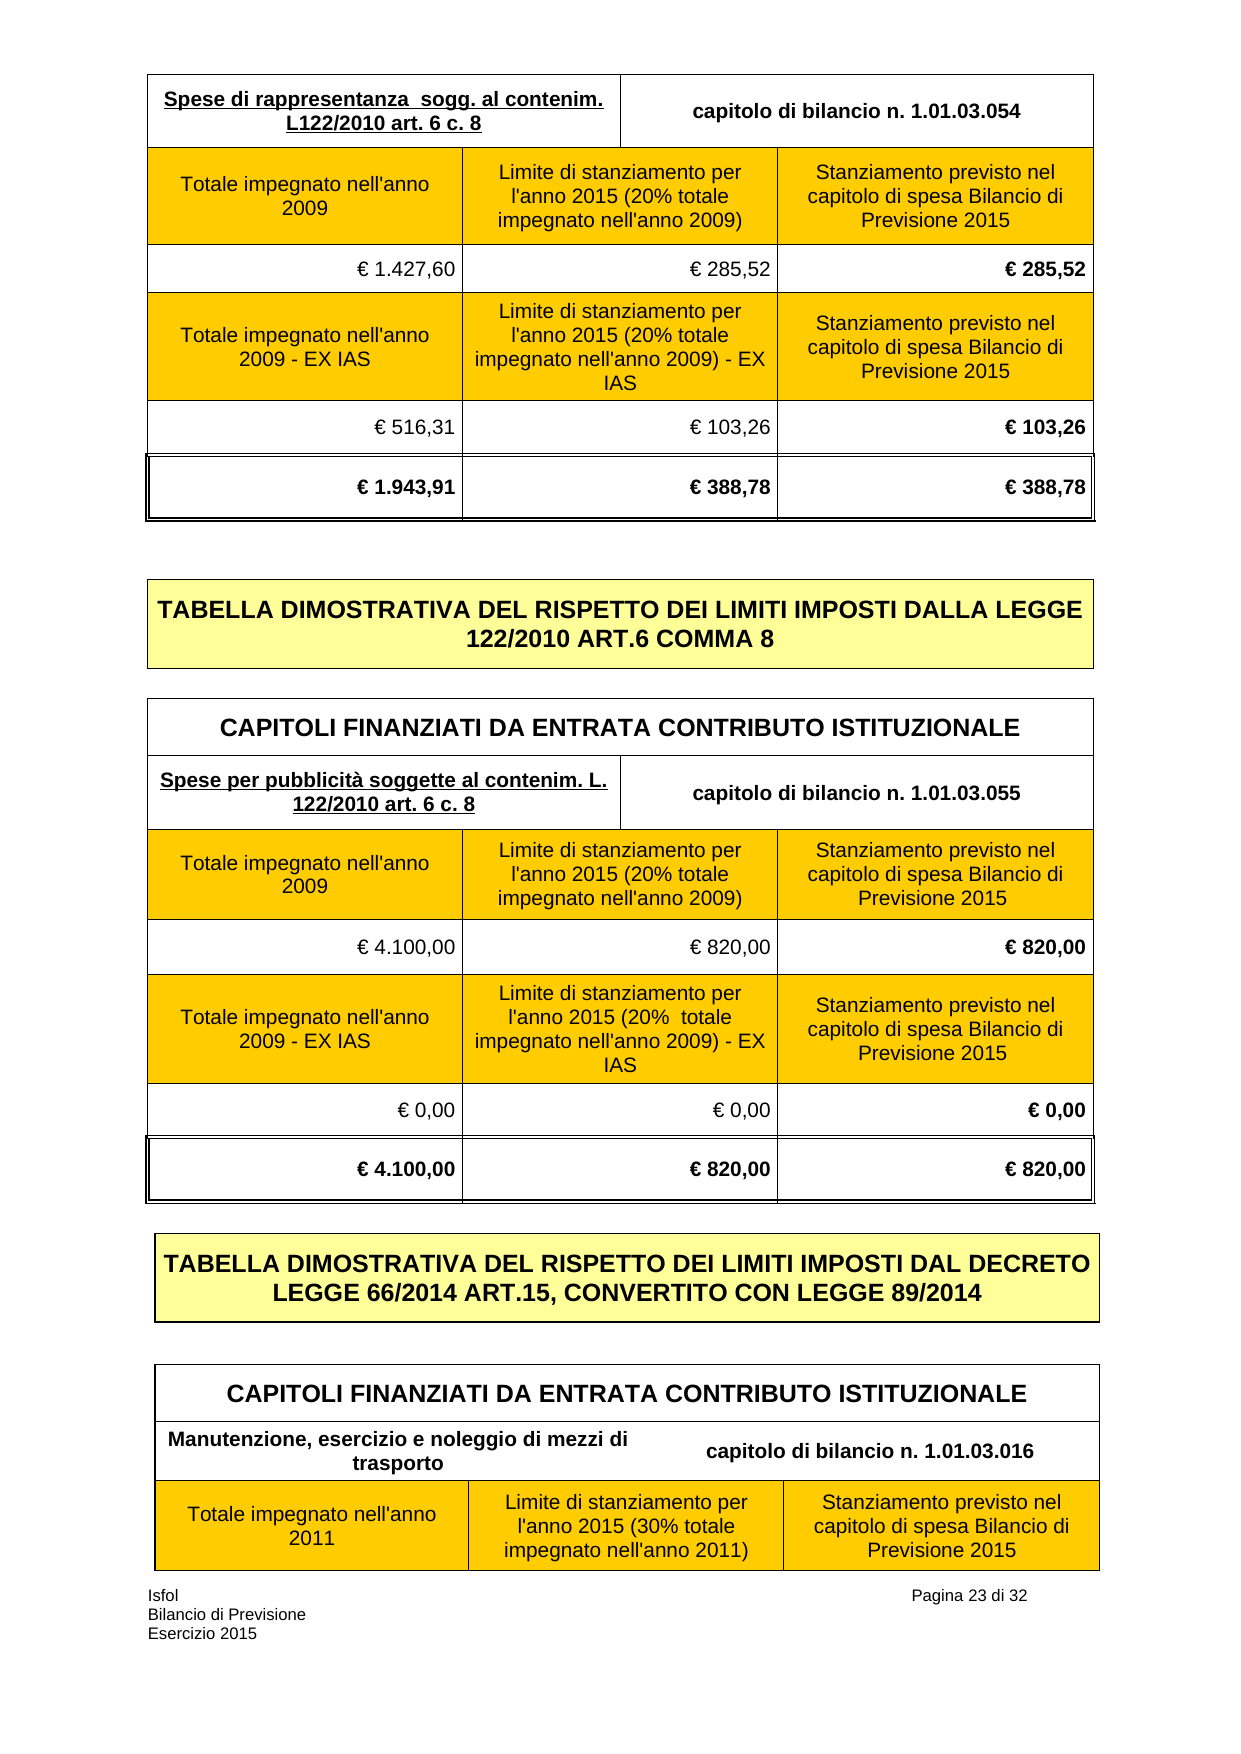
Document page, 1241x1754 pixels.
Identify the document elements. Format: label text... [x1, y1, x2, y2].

table_cell Manutenzione, esercizio e noleggio di mezzi di trasporto [156, 1422, 641, 1480]
table_cell [347, 1323, 641, 1364]
table_cell Totale impegnato nell'anno 2009 [148, 830, 462, 919]
table_cell Totale impegnato nell'anno 2009 [148, 148, 462, 244]
table_header TABELLA DIMOSTRATIVA DEL RISPETTO DEI LIMITI IMPOSTI DAL DECRETO LEGGE 66/2014 ART.15, CONVERTITO CON LEGGE 89/2014 [156, 1234, 1099, 1321]
table_cell Totale impegnato nell'anno 2009 - EX IAS [148, 975, 462, 1083]
table_cell Spese di rappresentanza sogg. al contenim. L122/2010 art. 6 c. 8 [148, 75, 620, 147]
table_cell € 4.100,00 [150, 1139, 462, 1199]
table_cell [147, 669, 341, 698]
table_cell Limite di stanziamento per l'anno 2015 (30% totale impegnato nell'anno 2011) [469, 1481, 783, 1570]
table_header TABELLA DIMOSTRATIVA DEL RISPETTO DEI LIMITI IMPOSTI DALLA LEGGE 122/2010 ART.6 COMMA 8 [148, 580, 1093, 668]
table_cell € 820,00 [463, 1139, 777, 1199]
table_cell Stanziamento previsto nel capitolo di spesa Bilancio di Previsione 2015 [784, 1481, 1099, 1570]
table_cell Limite di stanziamento per l'anno 2015 (20% totale impegnato nell'anno 2009) [463, 830, 777, 919]
table_cell € 103,26 [463, 401, 777, 452]
table_cell Totale impegnato nell'anno 2011 [156, 1481, 468, 1570]
table_cell Stanziamento previsto nel capitolo di spesa Bilancio di Previsione 2015 [778, 293, 1093, 400]
table_cell € 820,00 [778, 1139, 1091, 1199]
table_cell CAPITOLI FINANZIATI DA ENTRATA CONTRIBUTO ISTITUZIONALE [148, 699, 1093, 755]
table_cell € 4.100,00 [148, 920, 462, 974]
table_cell € 1.427,60 [148, 245, 462, 292]
table_cell € 820,00 [463, 920, 777, 974]
table_cell € 388,78 [778, 457, 1091, 517]
table_cell Stanziamento previsto nel capitolo di spesa Bilancio di Previsione 2015 [778, 830, 1093, 919]
table_cell Stanziamento previsto nel capitolo di spesa Bilancio di Previsione 2015 [778, 148, 1093, 244]
table_cell € 1.943,91 [150, 457, 462, 517]
table_cell Limite di stanziamento per l'anno 2015 (20% totale impegnato nell'anno 2009) - EX IAS [463, 975, 777, 1083]
table_cell € 516,31 [148, 401, 462, 452]
table_cell Spese per pubblicità soggette al contenim. L. 122/2010 art. 6 c. 8 [148, 756, 620, 828]
table_cell € 0,00 [463, 1084, 777, 1134]
table_cell € 285,52 [778, 245, 1093, 292]
table_cell capitolo di bilancio n. 1.01.03.016 [641, 1422, 1099, 1480]
table_cell € 388,78 [463, 457, 777, 517]
table_cell capitolo di bilancio n. 1.01.03.055 [621, 756, 1093, 828]
table_cell CAPITOLI FINANZIATI DA ENTRATA CONTRIBUTO ISTITUZIONALE [156, 1365, 1099, 1421]
table_cell capitolo di bilancio n. 1.01.03.054 [621, 75, 1093, 147]
table_cell [341, 669, 635, 698]
table_cell Limite di stanziamento per l'anno 2015 (20% totale impegnato nell'anno 2009) - EX IAS [463, 293, 777, 400]
table_cell Totale impegnato nell'anno 2009 - EX IAS [148, 293, 462, 400]
table_cell € 820,00 [778, 920, 1093, 974]
table_cell [155, 1323, 347, 1364]
table_cell € 0,00 [148, 1084, 462, 1134]
table_cell [641, 1323, 1099, 1364]
table_cell [635, 669, 1093, 698]
table_cell € 103,26 [778, 401, 1093, 452]
table_cell € 0,00 [778, 1084, 1093, 1134]
table_cell Limite di stanziamento per l'anno 2015 (20% totale impegnato nell'anno 2009) [463, 148, 777, 244]
table_cell € 285,52 [463, 245, 777, 292]
table_cell Stanziamento previsto nel capitolo di spesa Bilancio di Previsione 2015 [778, 975, 1093, 1083]
